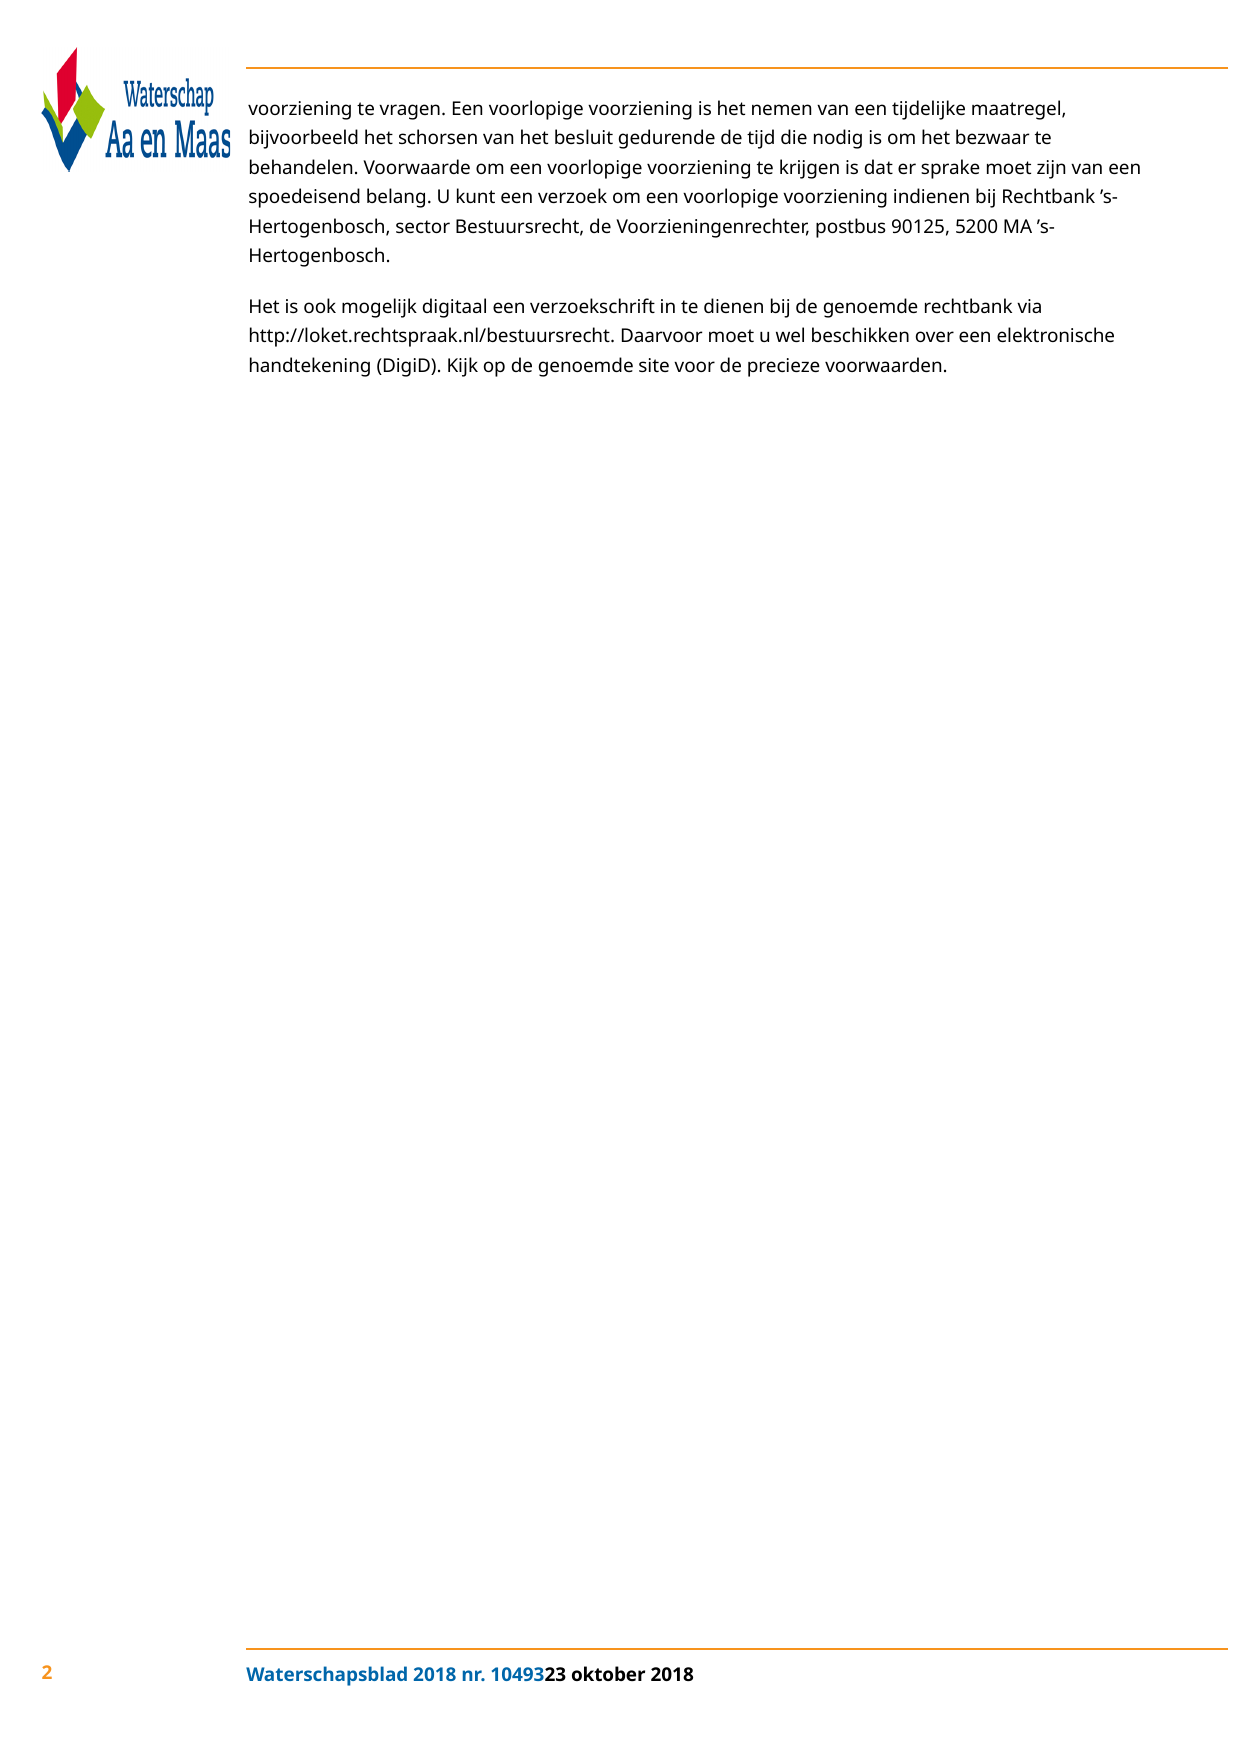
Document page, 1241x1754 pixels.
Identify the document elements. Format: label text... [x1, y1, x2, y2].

text Het is ook mogelijk digitaal een verzoekschrift in te dienen bij de genoemde rechtbank via http://loket.rechtspraak.nl/bestuursrecht. Daarvoor moet u wel beschikken over een elektronische handtekening (DigiD). Kijk op de genoemde site voor de precieze voorwaarden. [248, 293, 1152, 378]
text voorziening te vragen. Een voorlopige voorziening is het nemen van een tijdelijke maatregel, bijvoorbeeld het schorsen van het besluit gedurende de tijd die nodig is om het bezwaar te behandelen. Voorwaarde om een voorlopige voorziening te krijgen is dat er sprake moet zijn van een spoedeisend belang. U kunt een verzoek om een voorlopige voorziening indienen bij Rechtbank ’s-Hertogenbosch, sector Bestuursrecht, de Voorzieningenrechter, postbus 90125, 5200 MA ’s-Hertogenbosch. [248, 95, 1152, 268]
picture [41, 47, 231, 172]
